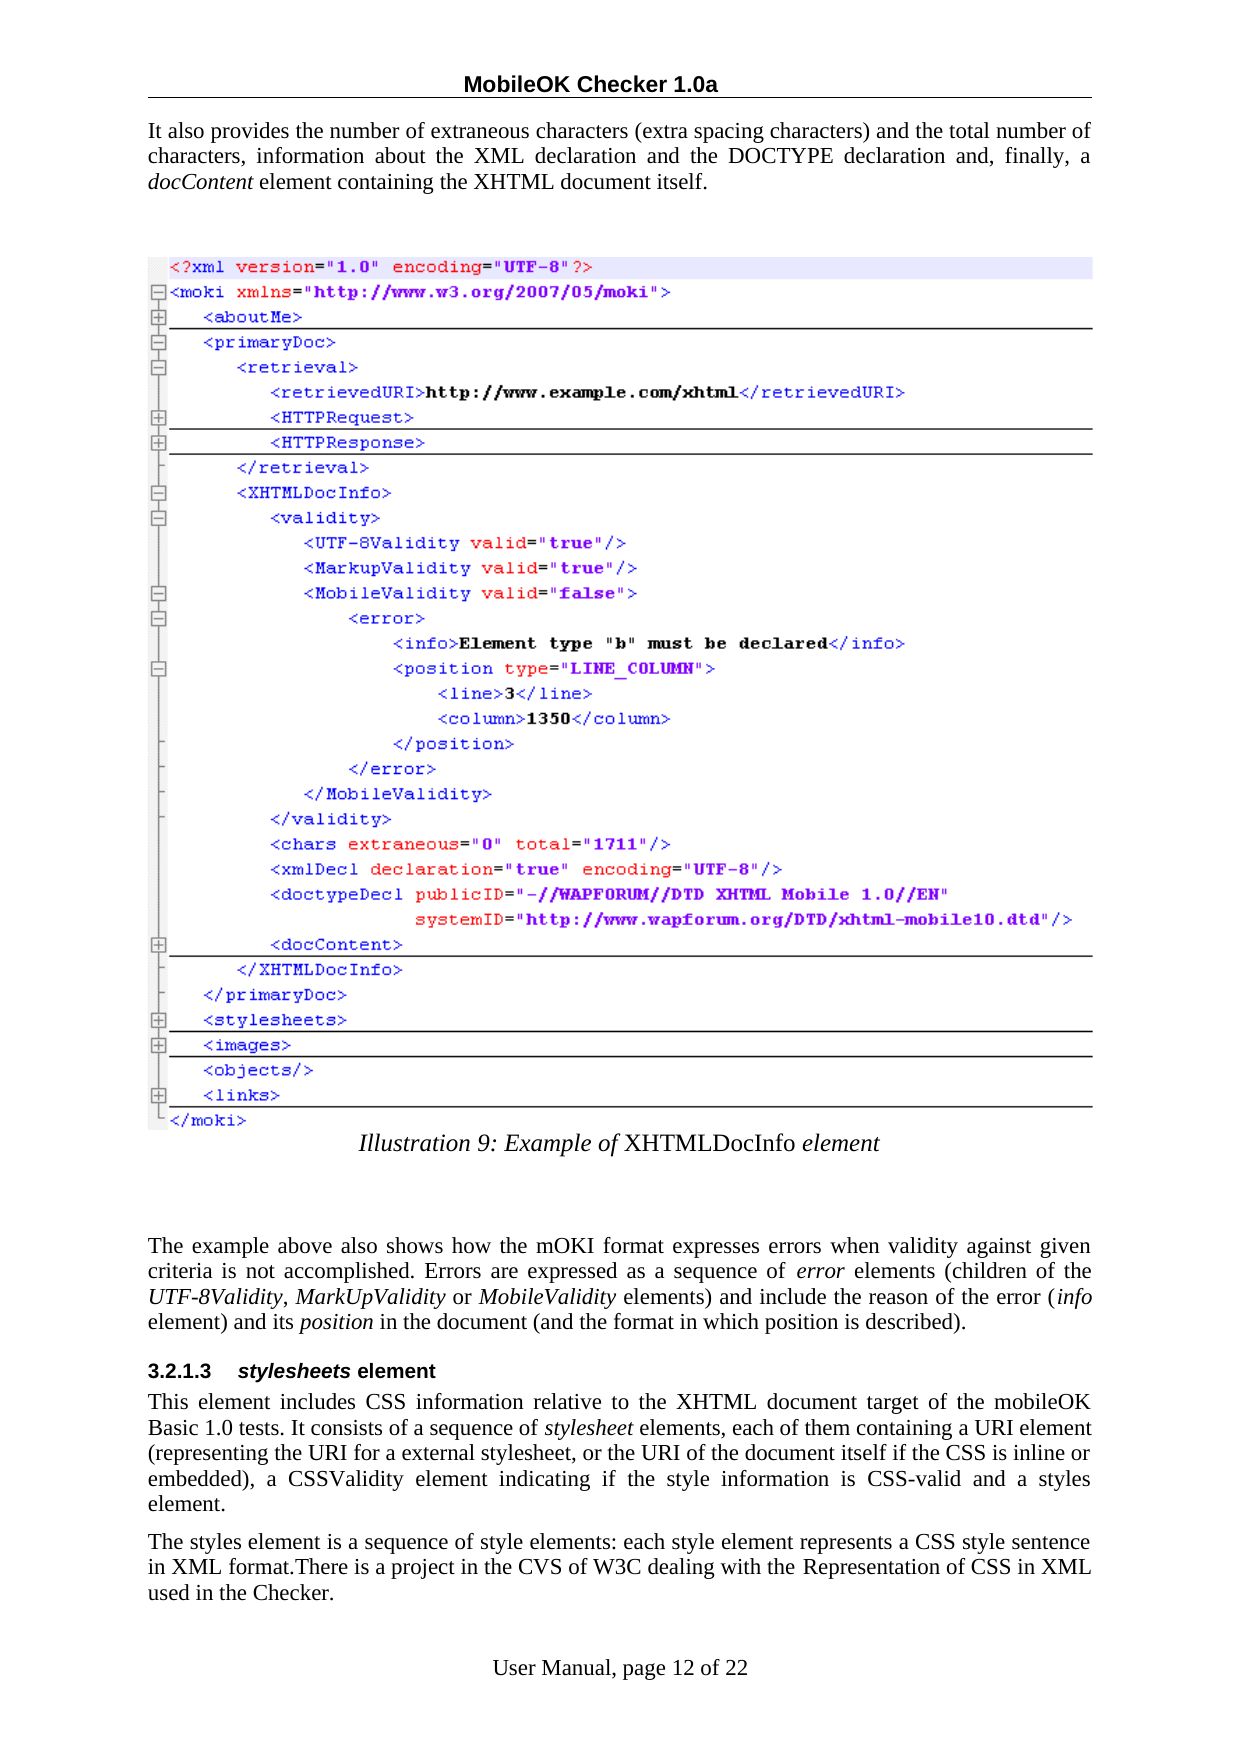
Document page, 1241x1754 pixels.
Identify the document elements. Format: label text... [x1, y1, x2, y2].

text This element includes CSS information relative to the XHTML document target of the mobileOK Basic 1.0 tests. It consists of a sequence of stylesheet elements, each of them containing a URI element (representing the URI for a external stylesheet, or the URI of the document itself if the CSS is inline or embedded), a CSSValidity element indicating if the style information is CSS-valid and a styles element. [148, 1389, 1092, 1516]
text The styles element is a sequence of style elements: each style element represents a CSS style sentence in XML format.There is a project in the CVS of W3C dealing with the Representation of CSS in XML used in the Checker. [148, 1529, 1092, 1605]
text The example above also shows how the mOKI format expresses errors when validity against given criteria is not accomplished. Errors are expressed as a sequence of error elements (children of the UTF-8Validity, MarkUpValidity or MobileValidity elements) and include the reason of the error (info element) and its position in the document (and the format in which position is described). [148, 1233, 1092, 1335]
subtitle stylesheets element [148, 1360, 1092, 1383]
picture [147, 257, 1093, 1130]
text It also provides the number of extraneous characters (extra spacing characters) and the total number of characters, information about the XML declaration and the DOCTYPE declaration and, finally, a docContent element containing the XHTML document itself. [148, 118, 1092, 194]
text Illustration 9: Example of XHTMLDocInfo element [148, 1130, 1092, 1157]
